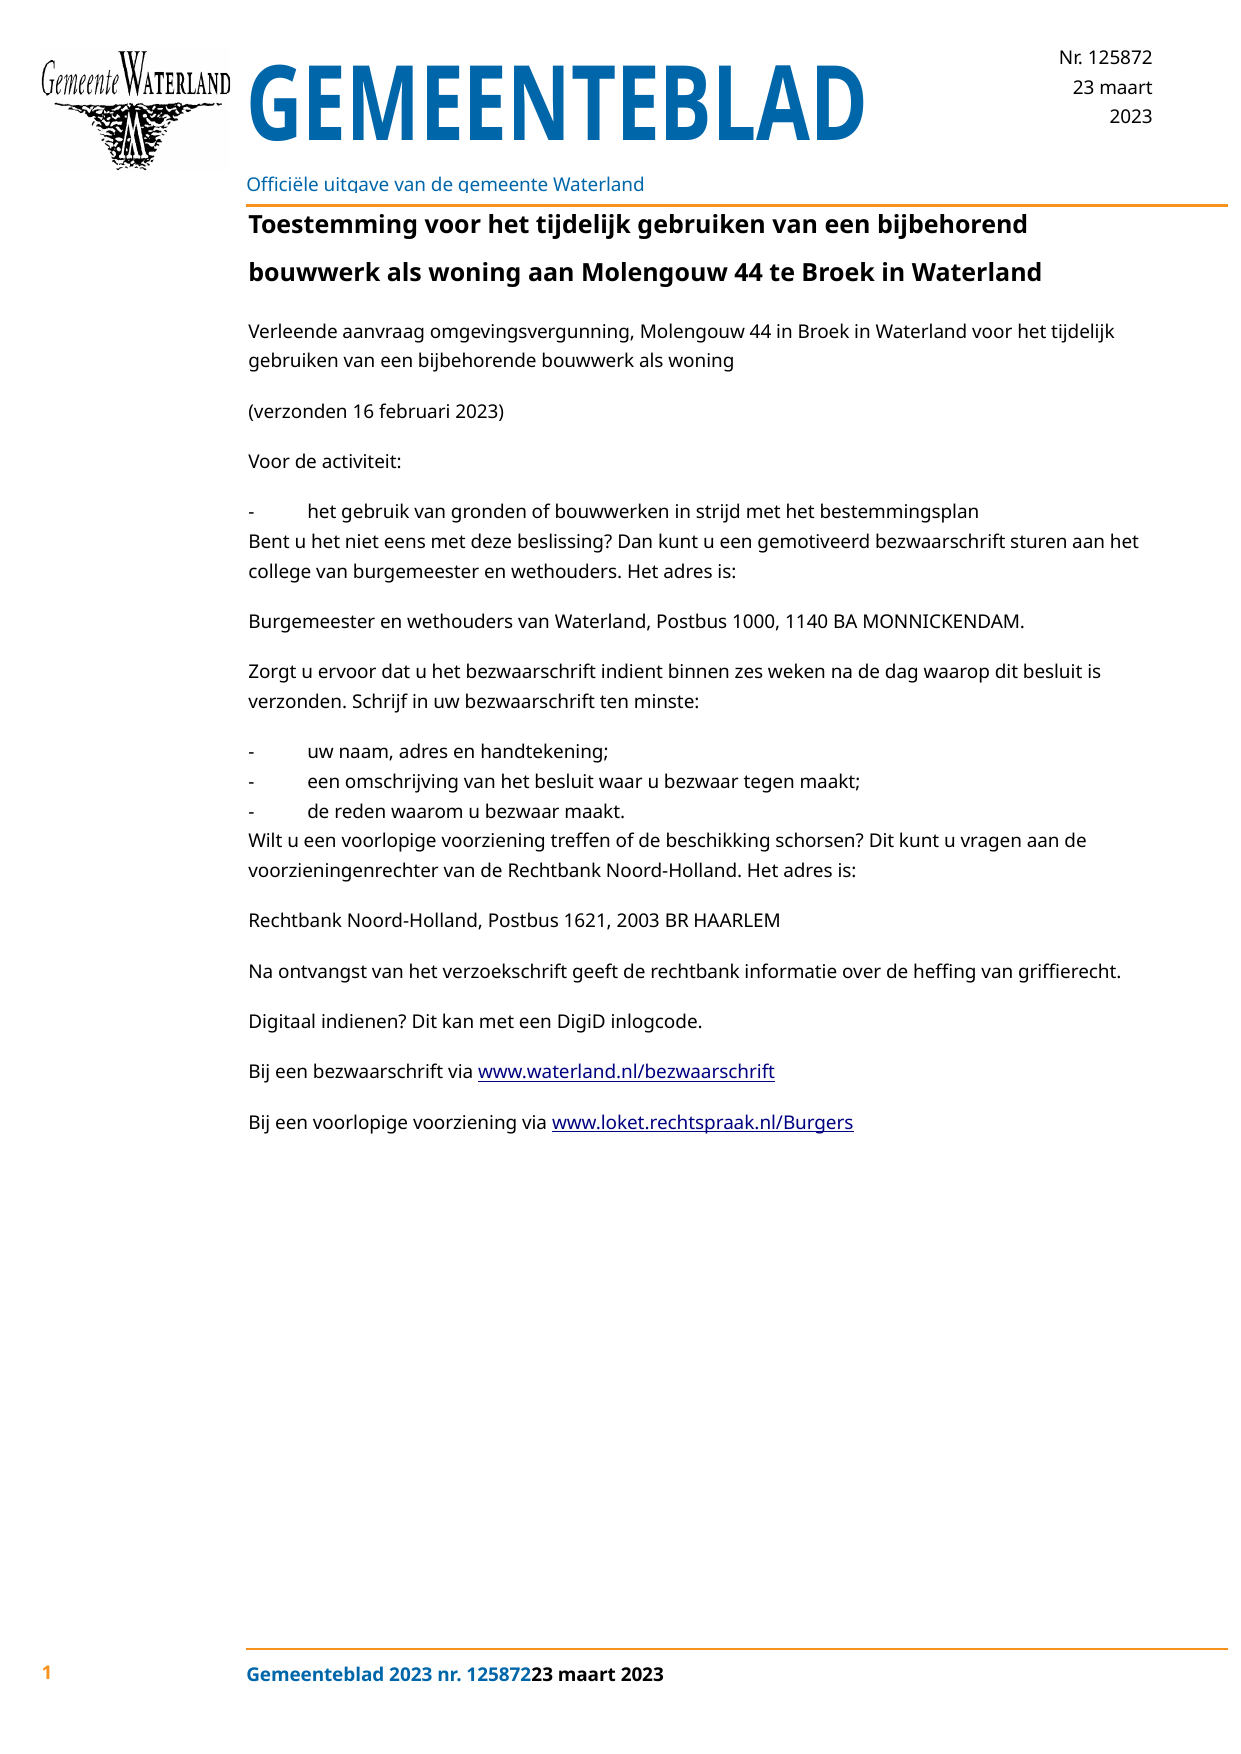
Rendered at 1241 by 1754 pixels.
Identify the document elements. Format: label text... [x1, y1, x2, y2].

text Verleende aanvraag omgevingsvergunning, Molengouw 44 in Broek in Waterland voor het tijdelijk gebruiken van een bijbehorende bouwwerk als woning [248, 318, 1152, 373]
text Na ontvangst van het verzoekschrift geeft de rechtbank informatie over de heffing van griffierecht. [248, 958, 1152, 984]
list een omschrijving van het besluit waar u bezwaar tegen maakt; [248, 768, 1152, 794]
text Bij een bezwaarschrift via www.waterland.nl/bezwaarschrift [248, 1059, 1152, 1084]
list uw naam, adres en handtekening; [248, 739, 1152, 764]
text Bij een voorlopige voorziening via www.loket.rechtspraak.nl/Burgers [248, 1109, 1152, 1135]
text Toestemming voor het tijdelijk gebruiken van een bijbehorend bouwwerk als woning aan Molengouw 44 te Broek in Waterland [248, 207, 1152, 288]
list de reden waarom u bezwaar maakt. [248, 798, 1152, 824]
picture [41, 47, 231, 172]
text Zorgt u ervoor dat u het bezwaarschrift indient binnen zes weken na de dag waarop dit besluit is verzonden. Schrijf in uw bezwaarschrift ten minste: [248, 659, 1152, 714]
text Burgemeester en wethouders van Waterland, Postbus 1000, 1140 BA MONNICKENDAM. [248, 608, 1152, 634]
text Rechtbank Noord-Holland, Postbus 1621, 2003 BR HAARLEM [248, 907, 1152, 933]
text Digitaal indienen? Dit kan met een DigiD inlogcode. [248, 1008, 1152, 1034]
text Voor de activiteit: [248, 448, 1152, 474]
text Bent u het niet eens met deze beslissing? Dan kunt u een gemotiveerd bezwaarschrift sturen aan het college van burgemeester en wethouders. Het adres is: [248, 528, 1152, 584]
text Wilt u een voorlopige voorziening treffen of de beschikking schorsen? Dit kunt u vragen aan de voorzieningenrechter van de Rechtbank Noord-Holland. Het adres is: [248, 827, 1152, 883]
list het gebruik van gronden of bouwwerken in strijd met het bestemmingsplan [248, 499, 1152, 524]
text (verzonden 16 februari 2023) [248, 398, 1152, 424]
